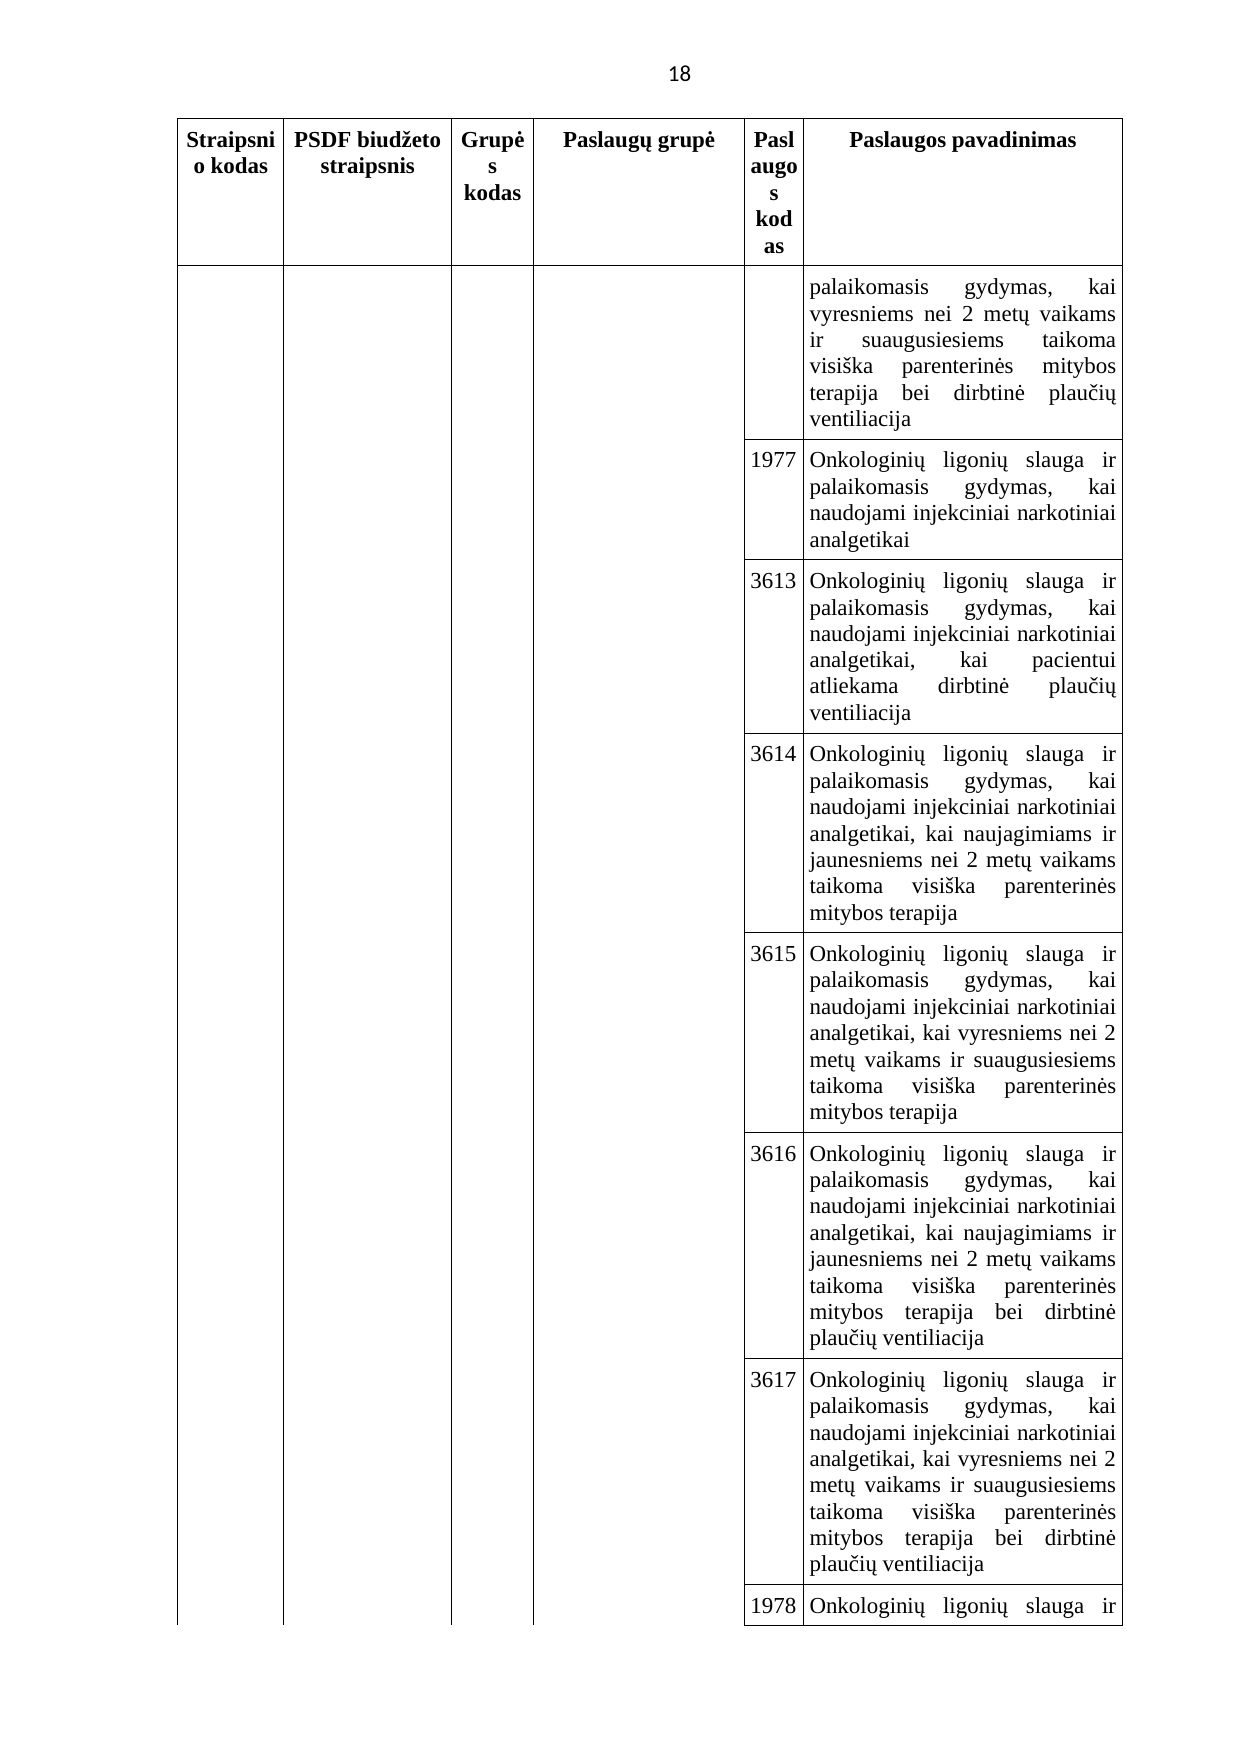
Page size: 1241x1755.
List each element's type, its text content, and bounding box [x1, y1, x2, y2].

table_cell [178, 733, 283, 932]
table_cell 1977 [745, 440, 803, 559]
table_cell [534, 1358, 744, 1584]
table_header Grupės kodas [452, 119, 533, 265]
table_cell [284, 1132, 451, 1358]
table_cell palaikomasis gydymas, kai vyresniems nei 2 metų vaikams ir suaugusiesiems taikoma visiška parenterinės mitybos terapija bei dirbtinė plaučių ventiliacija [804, 266, 1122, 438]
table_cell [534, 266, 744, 438]
table_cell [452, 1132, 533, 1358]
table_cell [534, 932, 744, 1132]
table_header Paslaugos pavadinimas [804, 119, 1122, 265]
table_cell [452, 1584, 533, 1625]
table_cell Onkologinių ligonių slauga ir palaikomasis gydymas, kai naudojami injekciniai narkotiniai analgetikai, kai naujagimiams ir jaunesniems nei 2 metų vaikams taikoma visiška parenterinės mitybos terapija bei dirbtinė plaučių ventiliacija [804, 1133, 1122, 1358]
table_cell [452, 1358, 533, 1584]
table_cell Onkologinių ligonių slauga ir palaikomasis gydymas, kai naudojami injekciniai narkotiniai analgetikai, kai pacientui atliekama dirbtinė plaučių ventiliacija [804, 560, 1122, 732]
table_cell 1978 [745, 1585, 803, 1625]
table_cell 3616 [745, 1133, 803, 1358]
table_cell [452, 559, 533, 732]
table_cell [452, 733, 533, 932]
table_header Straipsnio kodas [178, 119, 283, 265]
table_cell Onkologinių ligonių slauga ir [804, 1585, 1122, 1625]
table_cell 3615 [745, 933, 803, 1132]
table_cell [284, 559, 451, 732]
table_header Paslaugos kodas [745, 119, 803, 265]
table_cell Onkologinių ligonių slauga ir palaikomasis gydymas, kai naudojami injekciniai narkotiniai analgetikai, kai vyresniems nei 2 metų vaikams ir suaugusiesiems taikoma visiška parenterinės mitybos terapija bei dirbtinė plaučių ventiliacija [804, 1359, 1122, 1584]
table_cell [178, 1584, 283, 1625]
table_cell Onkologinių ligonių slauga ir palaikomasis gydymas, kai naudojami injekciniai narkotiniai analgetikai, kai vyresniems nei 2 metų vaikams ir suaugusiesiems taikoma visiška parenterinės mitybos terapija [804, 933, 1122, 1132]
table_cell [452, 266, 533, 438]
table_cell Onkologinių ligonių slauga ir palaikomasis gydymas, kai naudojami injekciniai narkotiniai analgetikai, kai naujagimiams ir jaunesniems nei 2 metų vaikams taikoma visiška parenterinės mitybos terapija [804, 734, 1122, 932]
table_cell [534, 1132, 744, 1358]
table_cell [452, 439, 533, 559]
table_cell [284, 1358, 451, 1584]
table_cell [178, 439, 283, 559]
table_cell [178, 1358, 283, 1584]
table_cell [284, 932, 451, 1132]
table_cell [178, 559, 283, 732]
table_cell 3614 [745, 734, 803, 932]
table_cell [534, 559, 744, 732]
table_cell [284, 733, 451, 932]
table_cell [284, 1584, 451, 1625]
table_cell 3617 [745, 1359, 803, 1584]
table_cell [534, 733, 744, 932]
table_cell [284, 439, 451, 559]
table_header Paslaugų grupė [534, 119, 744, 265]
table_cell Onkologinių ligonių slauga ir palaikomasis gydymas, kai naudojami injekciniai narkotiniai analgetikai [804, 440, 1122, 559]
table_cell [452, 932, 533, 1132]
table_cell [178, 266, 283, 438]
table_cell [745, 266, 803, 438]
table_cell 3613 [745, 560, 803, 732]
table_cell [178, 932, 283, 1132]
table_cell [534, 439, 744, 559]
table_header PSDF biudžeto straipsnis [284, 119, 451, 265]
table_cell [284, 266, 451, 438]
table_cell [534, 1584, 744, 1625]
table_cell [178, 1132, 283, 1358]
